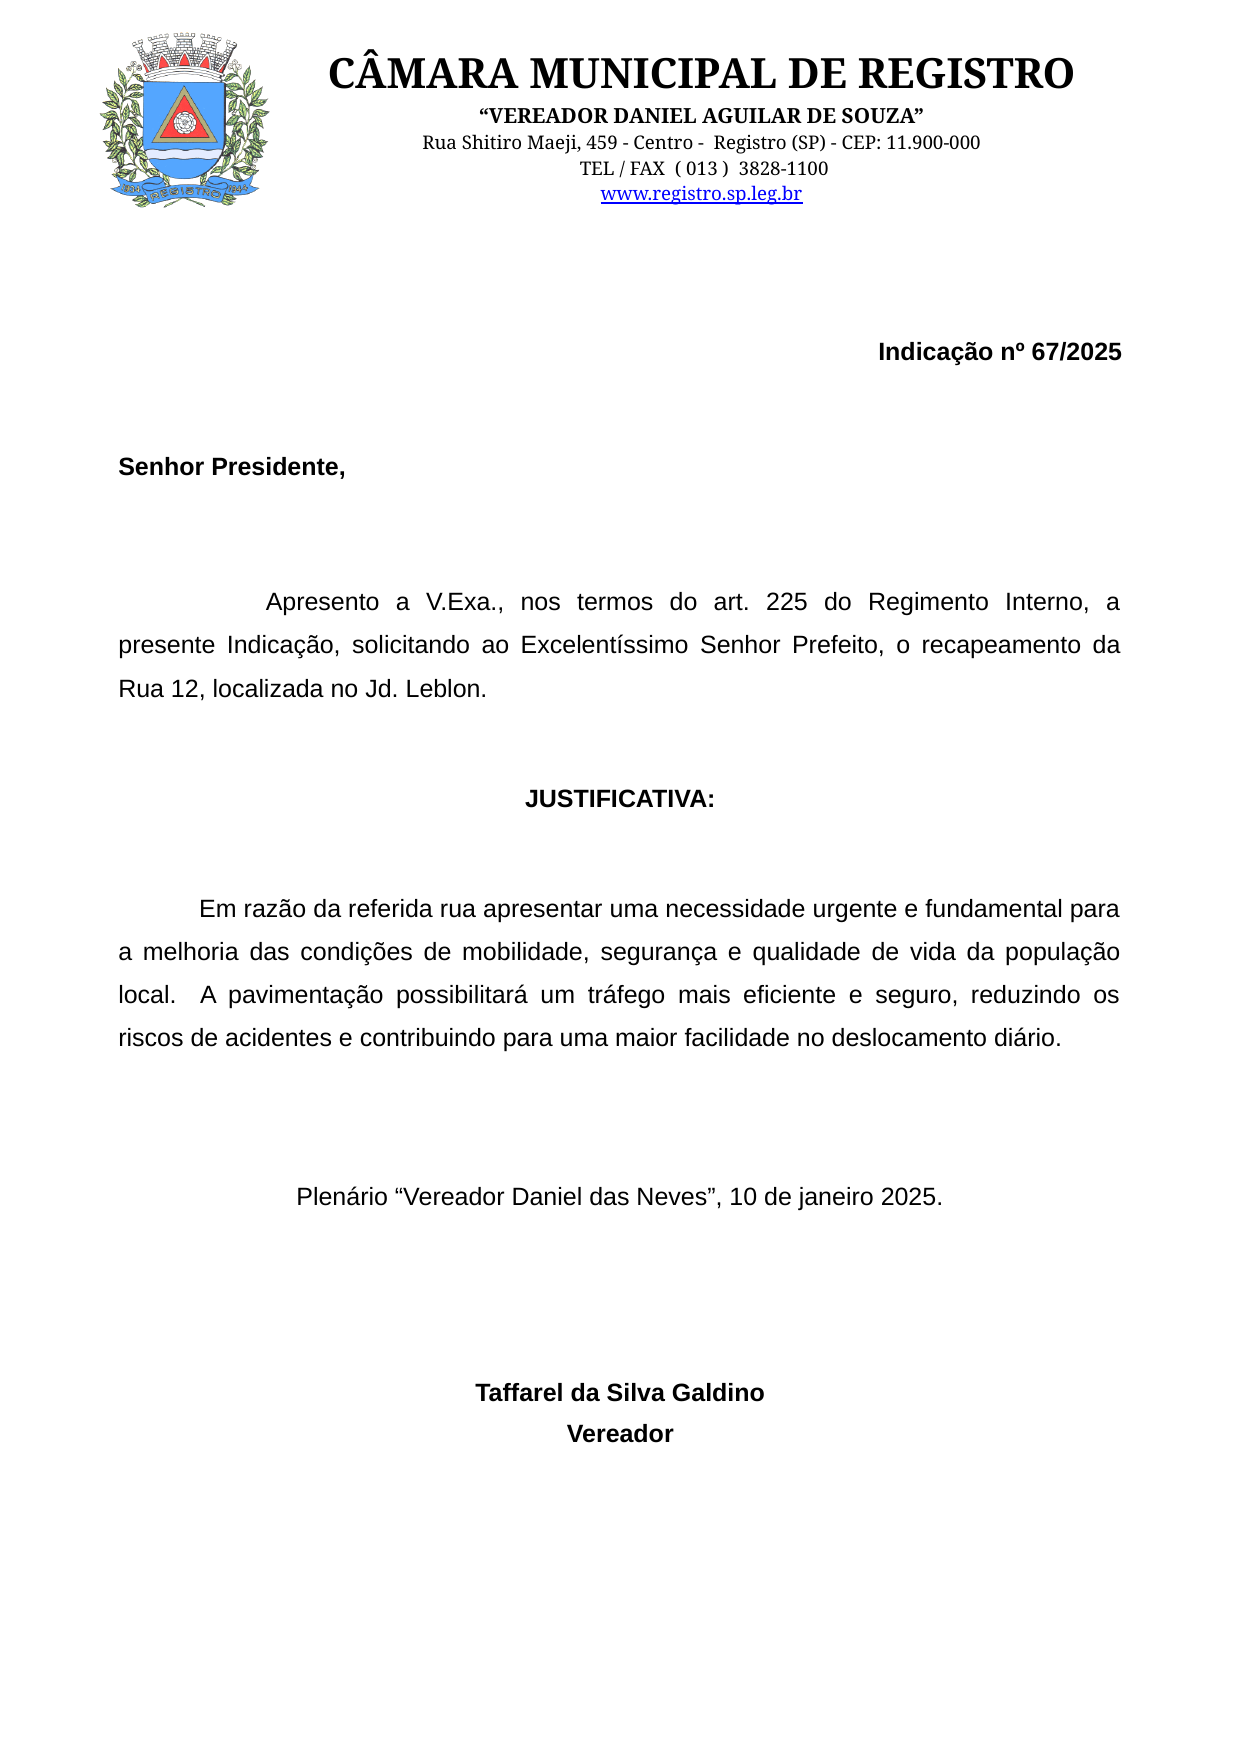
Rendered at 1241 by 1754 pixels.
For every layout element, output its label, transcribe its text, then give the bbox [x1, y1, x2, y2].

text Plenário “Vereador Daniel das Neves”, 10 de janeiro 2025. [118, 1182, 1122, 1211]
text Em razão da referida rua apresentar uma necessidade urgente e fundamental para a melhoria das condições de mobilidade, segurança e qualidade de vida da população local. A pavimentação possibilitará um tráfego mais eficiente e seguro, reduzindo os riscos de acidentes e contribuindo para uma maior facilidade no deslocamento diário. [118, 893, 1122, 1052]
text Indicação nº 67/2025 [118, 337, 1122, 366]
text Senhor Presidente, [118, 452, 1122, 481]
text Taffarel da Silva Galdino [118, 1378, 1122, 1407]
text Apresento a V.Exa., nos termos do art. 225 do Regimento Interno, a presente Indicação, solicitando ao Excelentíssimo Senhor Prefeito, o recapeamento da Rua 12, localizada no Jd. Leblon. [118, 587, 1122, 702]
text Vereador [118, 1419, 1122, 1448]
text JUSTIFICATIVA: [118, 783, 1122, 812]
